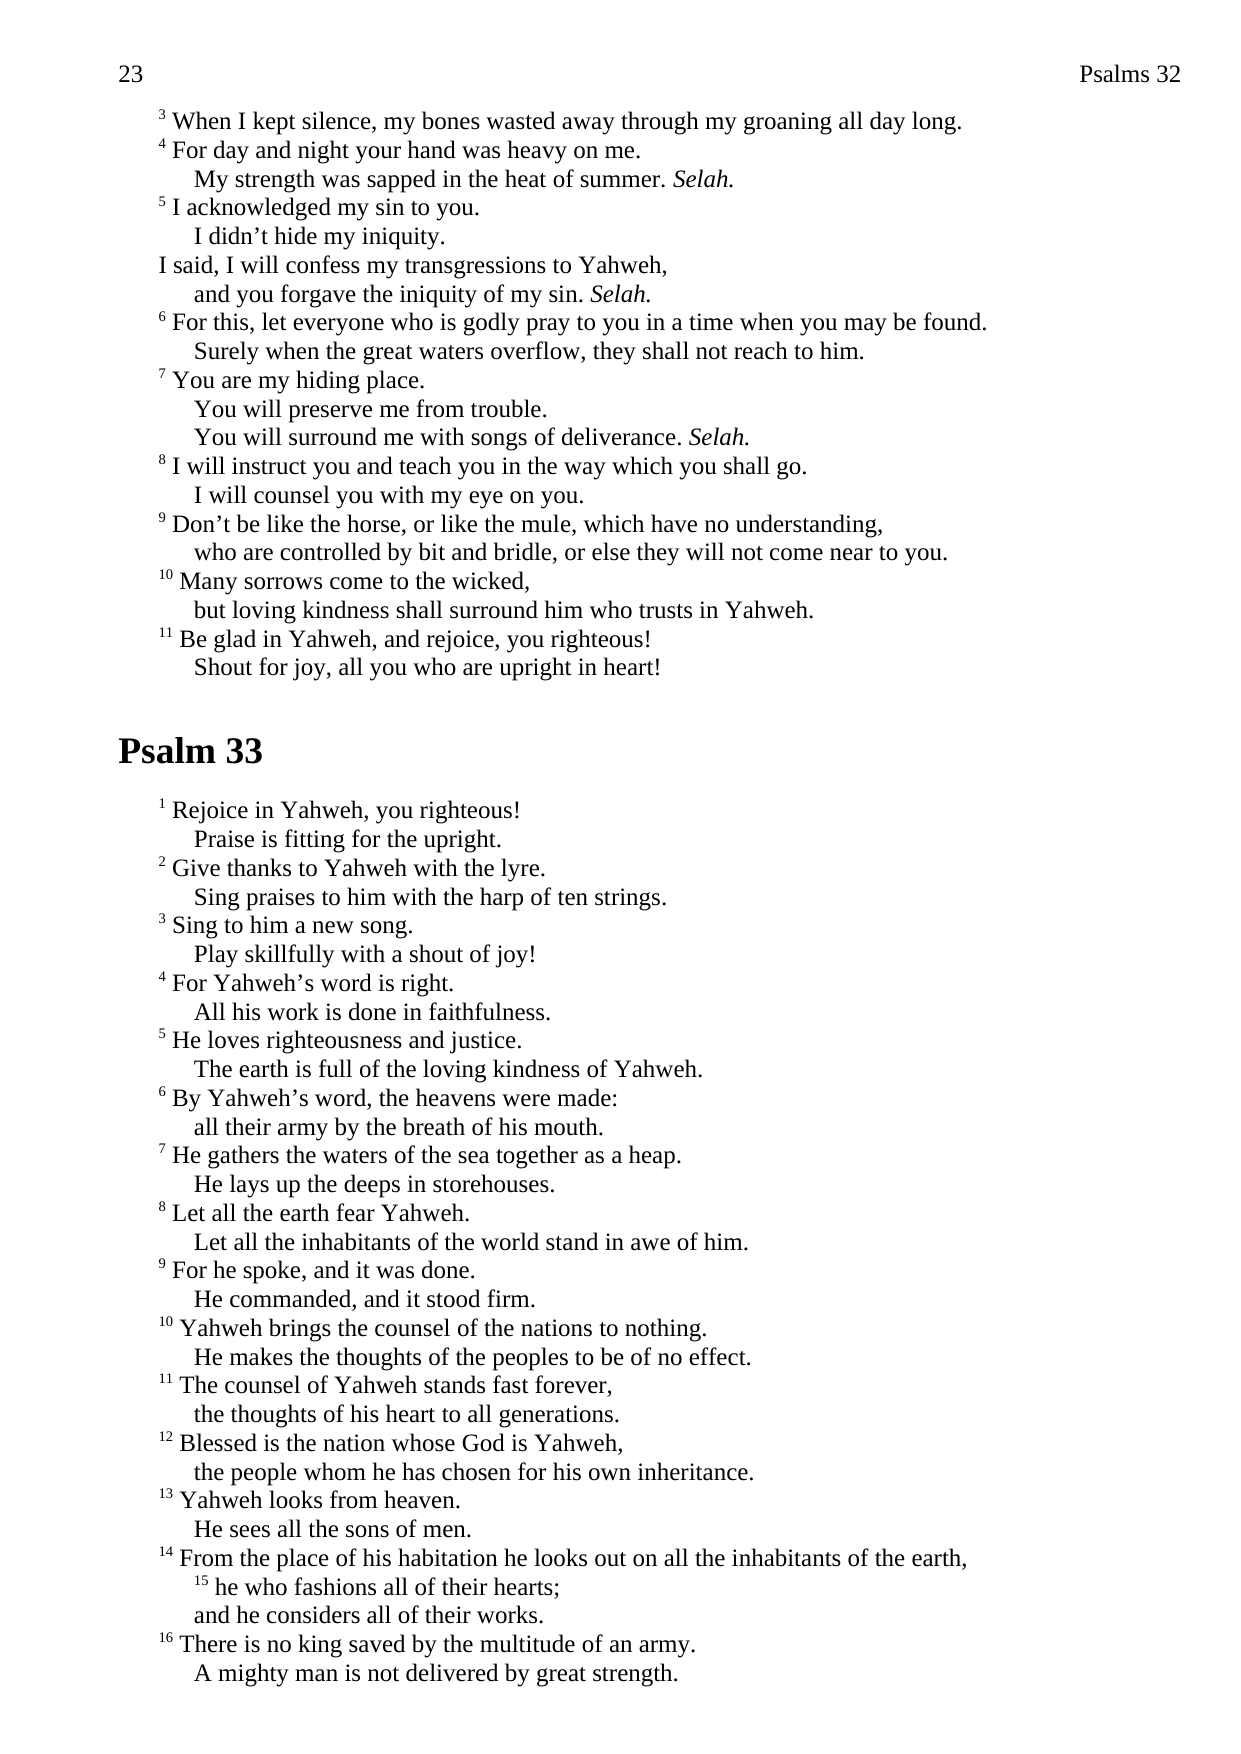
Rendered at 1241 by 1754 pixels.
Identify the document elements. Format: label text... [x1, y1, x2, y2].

text Praise is fitting for the upright. [194, 824, 1181, 853]
text He makes the thoughts of the peoples to be of no effect. [194, 1342, 1181, 1370]
text 11 Be glad in Yahweh, and rejoice, you righteous! [158, 624, 1181, 652]
text 12 Blessed is the nation whose God is Yahweh, [158, 1428, 1181, 1457]
text 3 When I kept silence, my bones wasted away through my groaning all day long. [158, 106, 1181, 135]
text He sees all the sons of men. [194, 1514, 1181, 1543]
text 14 From the place of his habitation he looks out on all the inhabitants of the earth, [158, 1543, 1181, 1572]
text 11 The counsel of Yahweh stands fast forever, [158, 1370, 1181, 1399]
text all their army by the breath of his mouth. [194, 1112, 1181, 1140]
text 2 Give thanks to Yahweh with the lyre. [158, 853, 1181, 882]
text the people whom he has chosen for his own inheritance. [194, 1457, 1181, 1485]
text You will preserve me from trouble. [194, 394, 1181, 422]
text Play skillfully with a shout of joy! [194, 939, 1181, 968]
text Sing praises to him with the harp of ten strings. [194, 882, 1181, 910]
text 16 There is no king saved by the multitude of an army. [158, 1629, 1181, 1658]
text 10 Many sorrows come to the wicked, [158, 566, 1181, 595]
text I didn’t hide my iniquity. [194, 221, 1181, 250]
text Shout for joy, all you who are upright in heart! [194, 652, 1181, 681]
text 7 You are my hiding place. [158, 365, 1181, 394]
text Psalm 33 [118, 728, 1181, 772]
text 7 He gathers the waters of the sea together as a heap. [158, 1140, 1181, 1169]
text He lays up the deeps in storehouses. [194, 1169, 1181, 1198]
text 6 By Yahweh’s word, the heavens were made: [158, 1083, 1181, 1112]
text and you forgave the iniquity of my sin. Selah. [194, 279, 1181, 307]
text 3 Sing to him a new song. [158, 910, 1181, 939]
text Surely when the great waters overflow, they shall not reach to him. [194, 336, 1181, 365]
text 1 Rejoice in Yahweh, you righteous! [158, 795, 1181, 824]
text 9 For he spoke, and it was done. [158, 1255, 1181, 1284]
text You will surround me with songs of deliverance. Selah. [194, 422, 1181, 451]
text 9 Don’t be like the horse, or like the mule, which have no understanding, [158, 509, 1181, 537]
text 8 Let all the earth fear Yahweh. [158, 1198, 1181, 1227]
text My strength was sapped in the heat of summer. Selah. [194, 164, 1181, 192]
text He commanded, and it stood firm. [194, 1284, 1181, 1313]
text but loving kindness shall surround him who trusts in Yahweh. [194, 595, 1181, 624]
text 5 He loves righteousness and justice. [158, 1025, 1181, 1054]
text 10 Yahweh brings the counsel of the nations to nothing. [158, 1313, 1181, 1342]
text 4 For Yahweh’s word is right. [158, 968, 1181, 997]
text who are controlled by bit and bridle, or else they will not come near to you. [194, 537, 1181, 566]
text All his work is done in faithfulness. [194, 997, 1181, 1025]
text and he considers all of their works. [194, 1600, 1181, 1629]
text 15 he who fashions all of their hearts; [194, 1572, 1181, 1600]
text 5 I acknowledged my sin to you. [158, 192, 1181, 221]
text I will counsel you with my eye on you. [194, 480, 1181, 509]
text The earth is full of the loving kindness of Yahweh. [194, 1054, 1181, 1083]
text 6 For this, let everyone who is godly pray to you in a time when you may be found. [158, 307, 1181, 336]
text 4 For day and night your hand was heavy on me. [158, 135, 1181, 164]
text I said, I will confess my transgressions to Yahweh, [158, 250, 1181, 279]
text 13 Yahweh looks from heaven. [158, 1485, 1181, 1514]
text A mighty man is not delivered by great strength. [194, 1658, 1181, 1687]
text Let all the inhabitants of the world stand in awe of him. [194, 1227, 1181, 1255]
text the thoughts of his heart to all generations. [194, 1399, 1181, 1428]
text 8 I will instruct you and teach you in the way which you shall go. [158, 451, 1181, 480]
